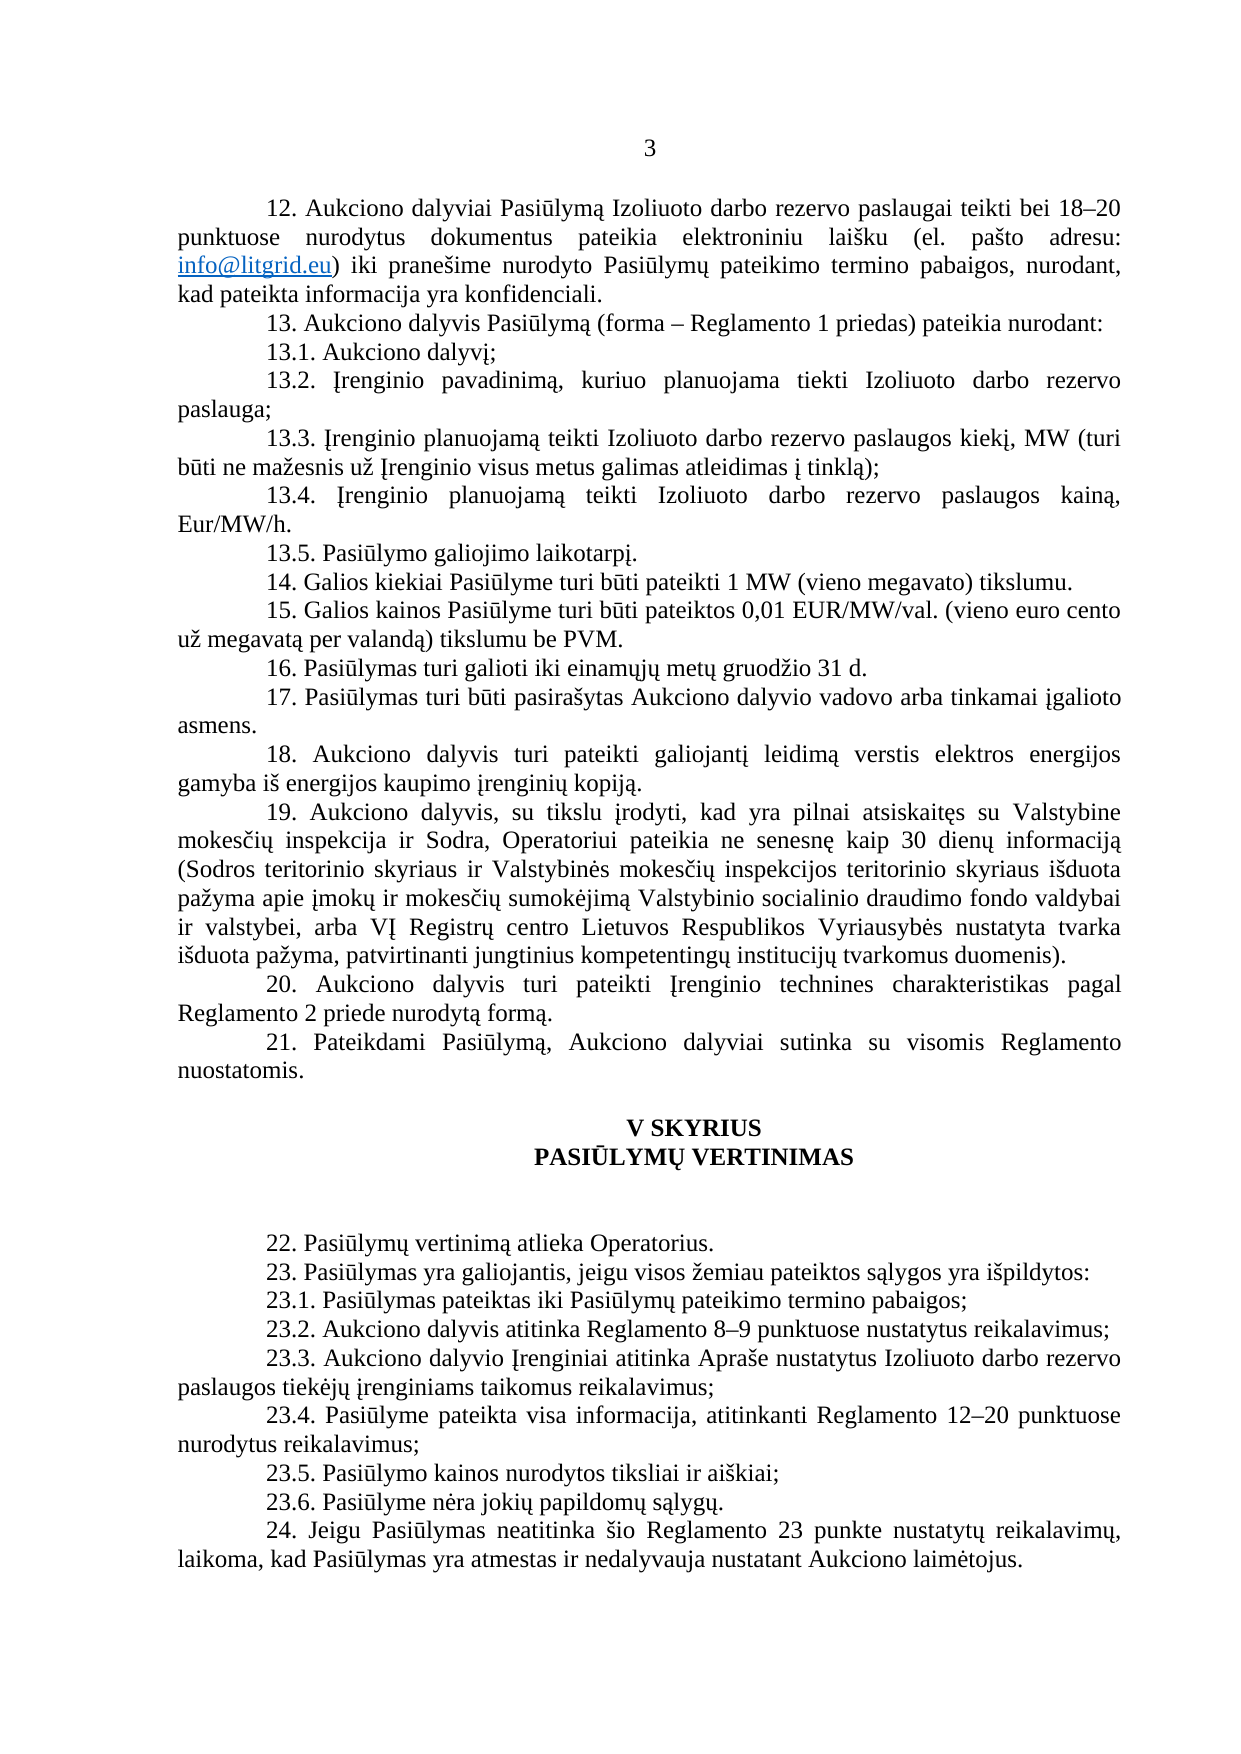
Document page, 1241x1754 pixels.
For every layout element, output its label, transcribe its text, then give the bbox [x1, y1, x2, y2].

text 23.3. Aukciono dalyvio Įrenginiai atitinka Apraše nustatytus Izoliuoto darbo rezervo paslaugos tiekėjų įrenginiams taikomus reikalavimus; [177, 1343, 1122, 1400]
text 21. Pateikdami Pasiūlymą, Aukciono dalyviai sutinka su visomis Reglamento nuostatomis. [177, 1027, 1122, 1084]
text 23.4. Pasiūlyme pateikta visa informacija, atitinkanti Reglamento 12–20 punktuose nurodytus reikalavimus; [177, 1400, 1122, 1458]
text 23.2. Aukciono dalyvis atitinka Reglamento 8–9 punktuose nustatytus reikalavimus; [177, 1314, 1122, 1343]
text 23.1. Pasiūlymas pateiktas iki Pasiūlymų pateikimo termino pabaigos; [177, 1285, 1122, 1314]
text 13.1. Aukciono dalyvį; [177, 337, 1122, 365]
text 13. Aukciono dalyvis Pasiūlymą (forma – Reglamento 1 priedas) pateikia nurodant: [177, 308, 1122, 337]
text 20. Aukciono dalyvis turi pateikti Įrenginio technines charakteristikas pagal Reglamento 2 priede nurodytą formą. [177, 969, 1122, 1027]
text 13.5. Pasiūlymo galiojimo laikotarpį. [177, 538, 1122, 567]
text 16. Pasiūlymas turi galioti iki einamųjų metų gruodžio 31 d. [177, 653, 1122, 682]
text V SKYRIUS [177, 1113, 1122, 1142]
text 13.2. Įrenginio pavadinimą, kuriuo planuojama tiekti Izoliuoto darbo rezervo paslauga; [177, 365, 1122, 423]
text 17. Pasiūlymas turi būti pasirašytas Aukciono dalyvio vadovo arba tinkamai įgalioto asmens. [177, 682, 1122, 739]
text 23. Pasiūlymas yra galiojantis, jeigu visos žemiau pateiktos sąlygos yra išpildytos: [177, 1257, 1122, 1285]
text PASIŪLYMŲ VERTINIMAS [177, 1142, 1122, 1170]
text 15. Galios kainos Pasiūlyme turi būti pateiktos 0,01 EUR/MW/val. (vieno euro cento už megavatą per valandą) tikslumu be PVM. [177, 595, 1122, 653]
text 22. Pasiūlymų vertinimą atlieka Operatorius. [177, 1228, 1122, 1257]
text 19. Aukciono dalyvis, su tikslu įrodyti, kad yra pilnai atsiskaitęs su Valstybine mokesčių inspekcija ir Sodra, Operatoriui pateikia ne senesnę kaip 30 dienų informaciją (Sodros teritorinio skyriaus ir Valstybinės mokesčių inspekcijos teritorinio skyriaus išduota pažyma apie įmokų ir mokesčių sumokėjimą Valstybinio socialinio draudimo fondo valdybai ir valstybei, arba VĮ Registrų centro Lietuvos Respublikos Vyriausybės nustatyta tvarka išduota pažyma, patvirtinanti jungtinius kompetentingų institucijų tvarkomus duomenis). [177, 797, 1122, 969]
text 23.5. Pasiūlymo kainos nurodytos tiksliai ir aiškiai; [177, 1458, 1122, 1487]
text 12. Aukciono dalyviai Pasiūlymą Izoliuoto darbo rezervo paslaugai teikti bei 18–20 punktuose nurodytus dokumentus pateikia elektroniniu laišku (el. pašto adresu: info@litgrid.eu) iki pranešime nurodyto Pasiūlymų pateikimo termino pabaigos, nurodant, kad pateikta informacija yra konfidenciali. [177, 193, 1122, 308]
text 13.4. Įrenginio planuojamą teikti Izoliuoto darbo rezervo paslaugos kainą, Eur/MW/h. [177, 480, 1122, 538]
text 14. Galios kiekiai Pasiūlyme turi būti pateikti 1 MW (vieno megavato) tikslumu. [177, 567, 1122, 595]
text 18. Aukciono dalyvis turi pateikti galiojantį leidimą verstis elektros energijos gamyba iš energijos kaupimo įrenginių kopiją. [177, 739, 1122, 797]
text 24. Jeigu Pasiūlymas neatitinka šio Reglamento 23 punkte nustatytų reikalavimų, laikoma, kad Pasiūlymas yra atmestas ir nedalyvauja nustatant Aukciono laimėtojus. [177, 1515, 1122, 1573]
text 13.3. Įrenginio planuojamą teikti Izoliuoto darbo rezervo paslaugos kiekį, MW (turi būti ne mažesnis už Įrenginio visus metus galimas atleidimas į tinklą); [177, 423, 1122, 480]
text 23.6. Pasiūlyme nėra jokių papildomų sąlygų. [177, 1487, 1122, 1515]
